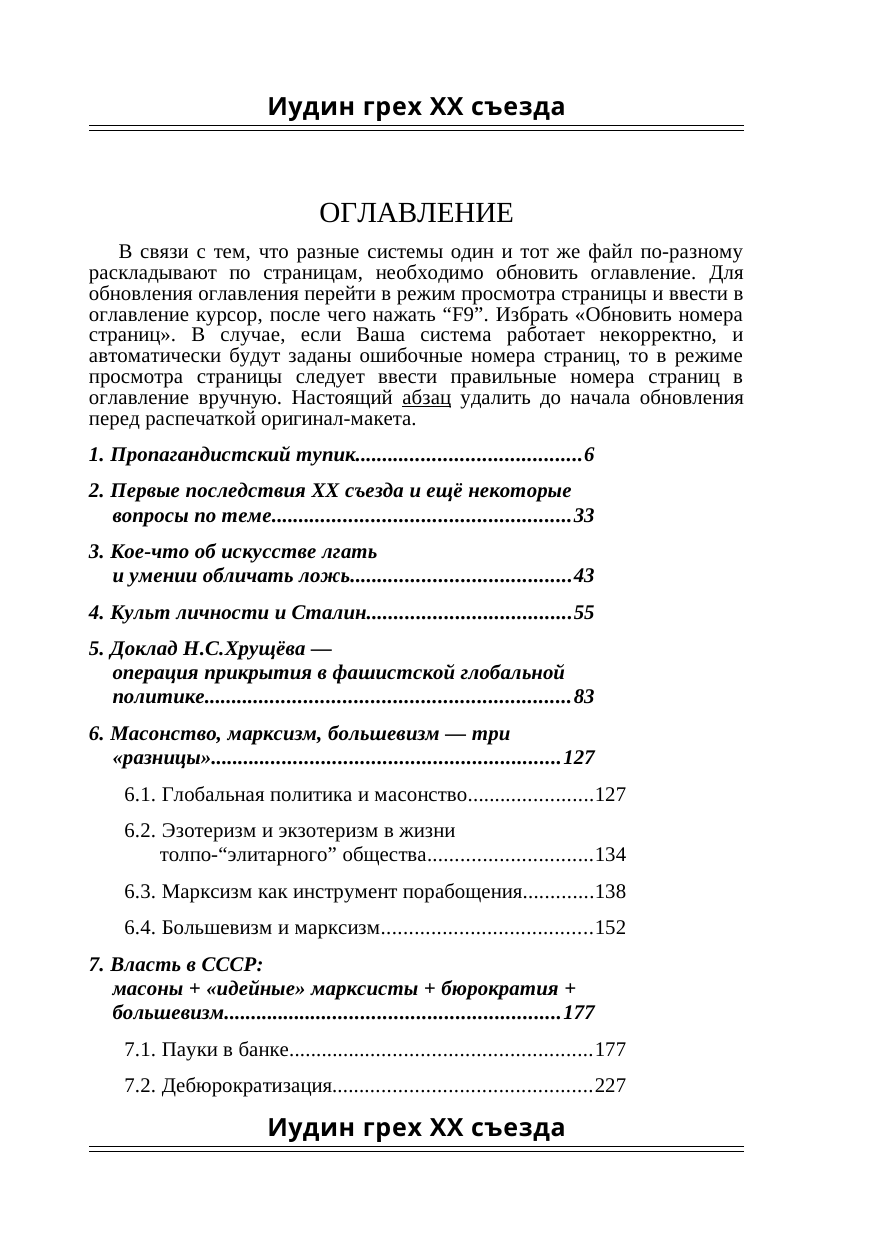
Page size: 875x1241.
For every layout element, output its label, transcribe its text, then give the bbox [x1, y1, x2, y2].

text ОГЛАВЛЕНИЕ [89, 196, 744, 229]
text 6. Масонство, марксизм, большевизм — три «разницы» 127 [89, 721, 596, 769]
text 6.1. Глобальная политика и масонство 127 [124, 781, 626, 806]
text 5. Доклад Н.С.Хрущёва — операция прикрытия в фашистской глобальной политике 83 [89, 636, 596, 708]
text 3. Кое-что об искусстве лгать и умении обличать ложь 43 [89, 539, 596, 587]
text 6.2. Эзотеризм и экзотеризм в жизни толпо-“элитарного” общества 134 [124, 818, 626, 866]
text 6.4. Большевизм и марксизм 152 [124, 915, 626, 939]
text В связи с тем, что разные системы один и тот же файл по-разному раскладывают по страницам, необходимо обновить оглавление. Для обновления оглавления перейти в режим просмотра страницы и ввести в оглавление курсор, после чего нажать “F9”. Избрать «Обновить номера страниц». В случае, если Ваша система работает некорректно, и автоматически будут заданы ошибочные номера страниц, то в режиме просмотра страницы следует ввести правильные номера страниц в оглавление вручную. Настоящий абзац удалить до начала обновления перед распечаткой оригинал-макета. [89, 242, 744, 429]
text 7.2. Дебюрократизация 227 [124, 1073, 626, 1097]
text 6.3. Марксизм как инструмент порабощения 138 [124, 879, 626, 903]
text 4. Культ личности и Сталин 55 [89, 599, 596, 624]
text 7.1. Пауки в банке 177 [124, 1036, 626, 1061]
text 2. Первые последствия ХХ съезда и ещё некоторые вопросы по теме 33 [89, 478, 596, 526]
text 7. Власть в СССР: масоны + «идейные» марксисты + бюрократия + большевизм 177 [89, 952, 596, 1024]
text 1. Пропагандистский тупик 6 [89, 442, 596, 466]
